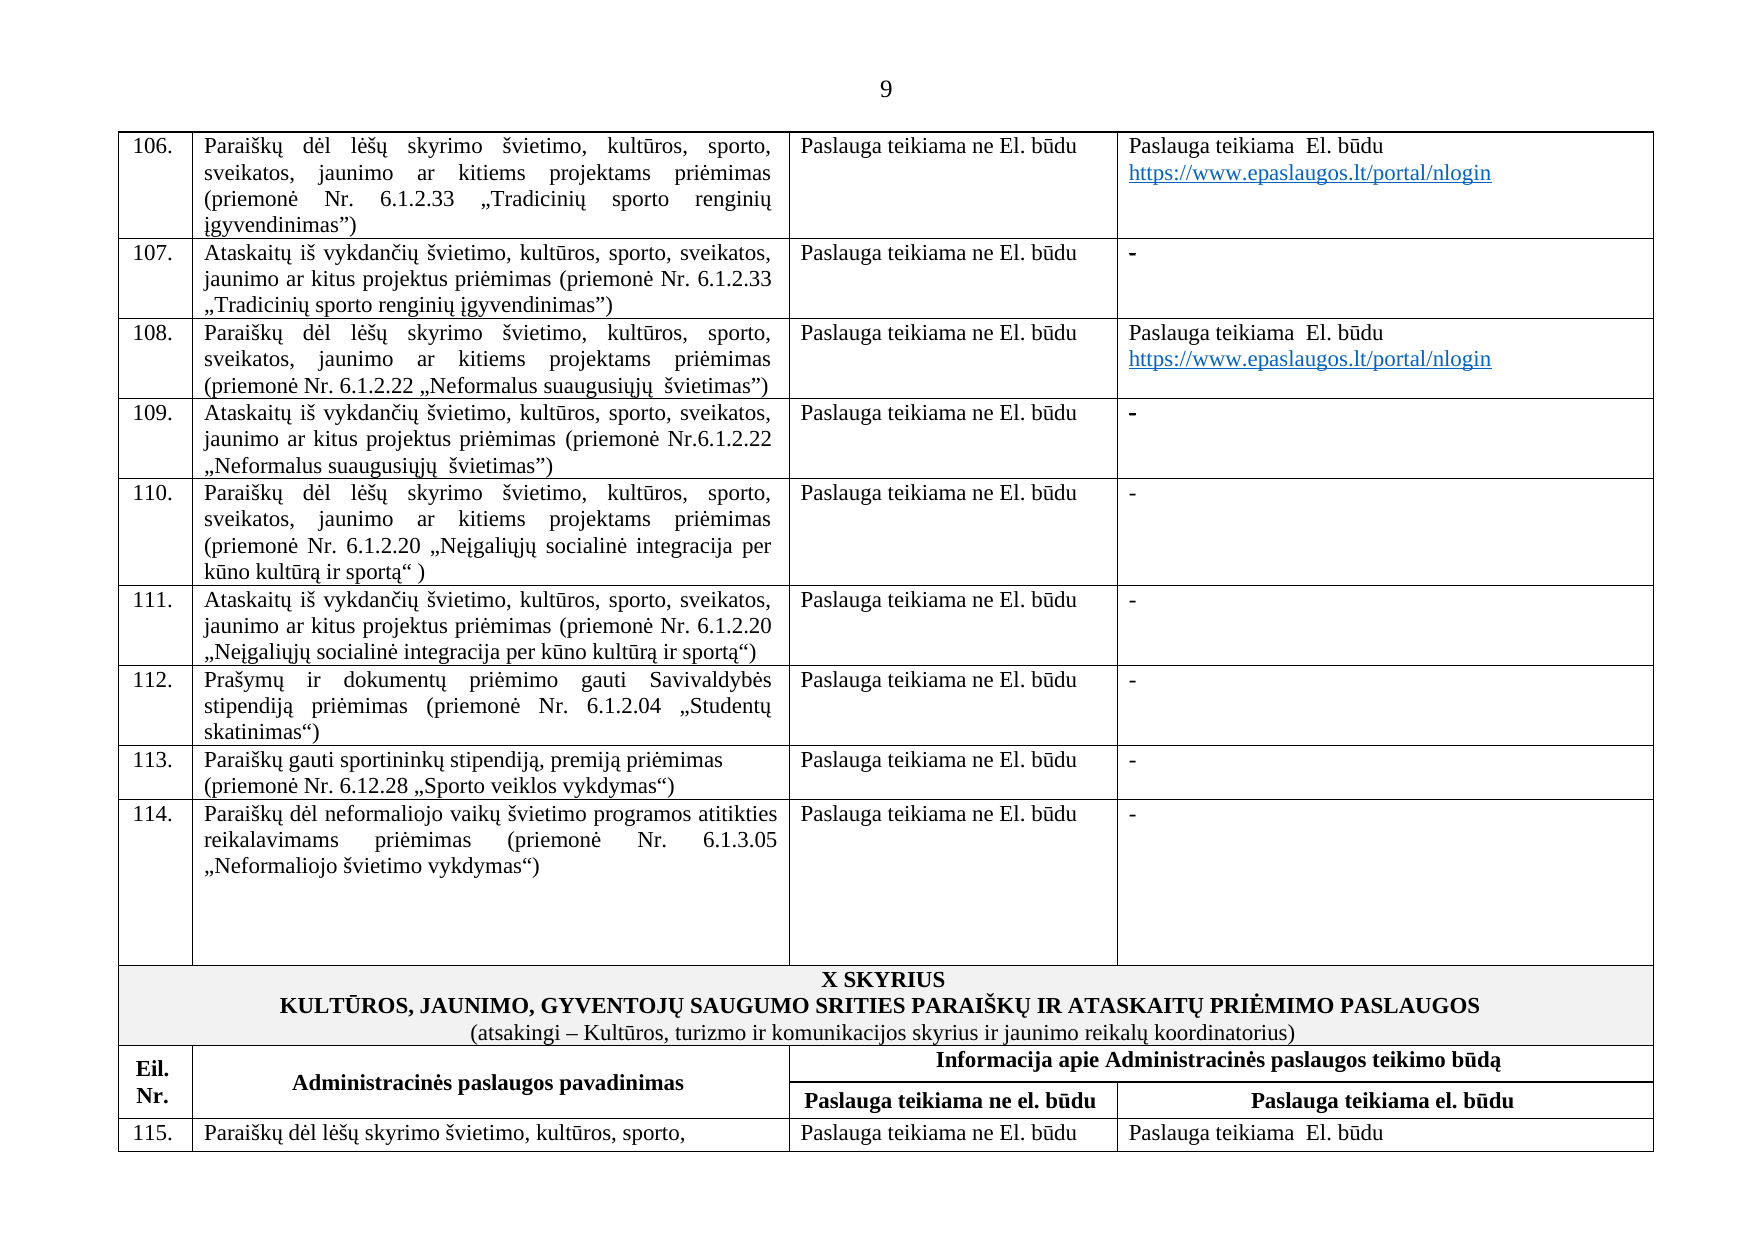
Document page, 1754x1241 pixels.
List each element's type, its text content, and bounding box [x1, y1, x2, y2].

table_cell Prašymų ir dokumentų priėmimo gauti Savivaldybės stipendiją priėmimas (priemonė Nr. 6.1.2.04 „Studentų skatinimas“) [193, 666, 789, 745]
table_cell 106. [119, 133, 192, 238]
table_cell Paraiškų dėl lėšų skyrimo švietimo, kultūros, sporto, sveikatos, jaunimo ar kitiems projektams priėmimas (priemonė Nr. 6.1.2.22 „Neformalus suaugusiųjų švietimas”) [193, 319, 789, 398]
table_cell Paslauga teikiama ne El. būdu [790, 319, 1117, 398]
table_cell Paslauga teikiama el. būdu [1118, 1083, 1653, 1118]
table_cell 108. [119, 319, 192, 398]
table_cell Paslauga teikiama ne El. būdu [790, 746, 1117, 798]
table_cell Paraiškų dėl neformaliojo vaikų švietimo programos atitikties reikalavimams priėmimas (priemonė Nr. 6.1.3.05 „Neformaliojo švietimo vykdymas“) [193, 800, 789, 965]
table_cell Paslauga teikiama ne el. būdu [790, 1083, 1117, 1118]
table_cell Paslauga teikiama El. būdu https://www.epaslaugos.lt/portal/nlogin [1118, 319, 1653, 398]
table_cell Paslauga teikiama ne El. būdu [790, 239, 1117, 318]
table_cell Paslauga teikiama ne El. būdu [790, 666, 1117, 745]
table_cell Eil. Nr. [119, 1046, 192, 1118]
table_cell Paslauga teikiama ne El. būdu [790, 800, 1117, 965]
table_cell Paslauga teikiama El. būdu https://www.epaslaugos.lt/portal/nlogin [1118, 133, 1653, 238]
table_cell Informacija apie Administracinės paslaugos teikimo būdą [790, 1046, 1653, 1081]
table_cell Administracinės paslaugos pavadinimas [193, 1046, 789, 1118]
table_cell Paraiškų gauti sportininkų stipendiją, premiją priėmimas (priemonė Nr. 6.12.28 „Sporto veiklos vykdymas“) [193, 746, 789, 798]
table_cell Paraiškų dėl lėšų skyrimo švietimo, kultūros, sporto, sveikatos, jaunimo ar kitiems projektams priėmimas (priemonė Nr. 6.1.2.33 „Tradicinių sporto renginių įgyvendinimas”) [193, 133, 789, 238]
table_cell - [1118, 479, 1653, 584]
table_cell Paslauga teikiama ne El. būdu [790, 479, 1117, 584]
table_cell 109. [119, 399, 192, 478]
table_cell - [1118, 746, 1653, 798]
table_cell - [1118, 666, 1653, 745]
table_cell 113. [119, 746, 192, 798]
table_cell 110. [119, 479, 192, 584]
table_cell Paraiškų dėl lėšų skyrimo švietimo, kultūros, sporto, sveikatos, jaunimo ar kitiems projektams priėmimas (priemonė Nr. 6.1.2.20 „Neįgaliųjų socialinė integracija per kūno kultūrą ir sportą“ ) [193, 479, 789, 584]
table_cell Paslauga teikiama ne El. būdu [790, 399, 1117, 478]
table_cell - [1118, 586, 1653, 665]
table_cell Paslauga teikiama ne El. būdu [790, 1119, 1117, 1151]
table_cell 112. [119, 666, 192, 745]
table_cell X SKYRIUS KULTŪROS, JAUNIMO, GYVENTOJŲ SAUGUMO SRITIES PARAIŠKŲ IR ATASKAITŲ PRIĖMIMO PASLAUGOS (atsakingi – Kultūros, turizmo ir komunikacijos skyrius ir jaunimo reikalų koordinatorius) [119, 966, 1653, 1045]
table_cell Paslauga teikiama El. būdu [1118, 1119, 1653, 1151]
table_cell 107. [119, 239, 192, 318]
table_cell - [1118, 399, 1653, 478]
table_cell - [1118, 239, 1653, 318]
table_cell 114. [119, 800, 192, 965]
table_cell - [1118, 800, 1653, 965]
table_cell Ataskaitų iš vykdančių švietimo, kultūros, sporto, sveikatos, jaunimo ar kitus projektus priėmimas (priemonė Nr. 6.1.2.33 „Tradicinių sporto renginių įgyvendinimas”) [193, 239, 789, 318]
table_cell Ataskaitų iš vykdančių švietimo, kultūros, sporto, sveikatos, jaunimo ar kitus projektus priėmimas (priemonė Nr.6.1.2.22 „Neformalus suaugusiųjų švietimas”) [193, 399, 789, 478]
table_cell 111. [119, 586, 192, 665]
table_cell Paraiškų dėl lėšų skyrimo švietimo, kultūros, sporto, [193, 1119, 789, 1151]
table_cell 115. [119, 1119, 192, 1151]
table_cell Paslauga teikiama ne El. būdu [790, 133, 1117, 238]
table_cell Paslauga teikiama ne El. būdu [790, 586, 1117, 665]
table_cell Ataskaitų iš vykdančių švietimo, kultūros, sporto, sveikatos, jaunimo ar kitus projektus priėmimas (priemonė Nr. 6.1.2.20 „Neįgaliųjų socialinė integracija per kūno kultūrą ir sportą“) [193, 586, 789, 665]
